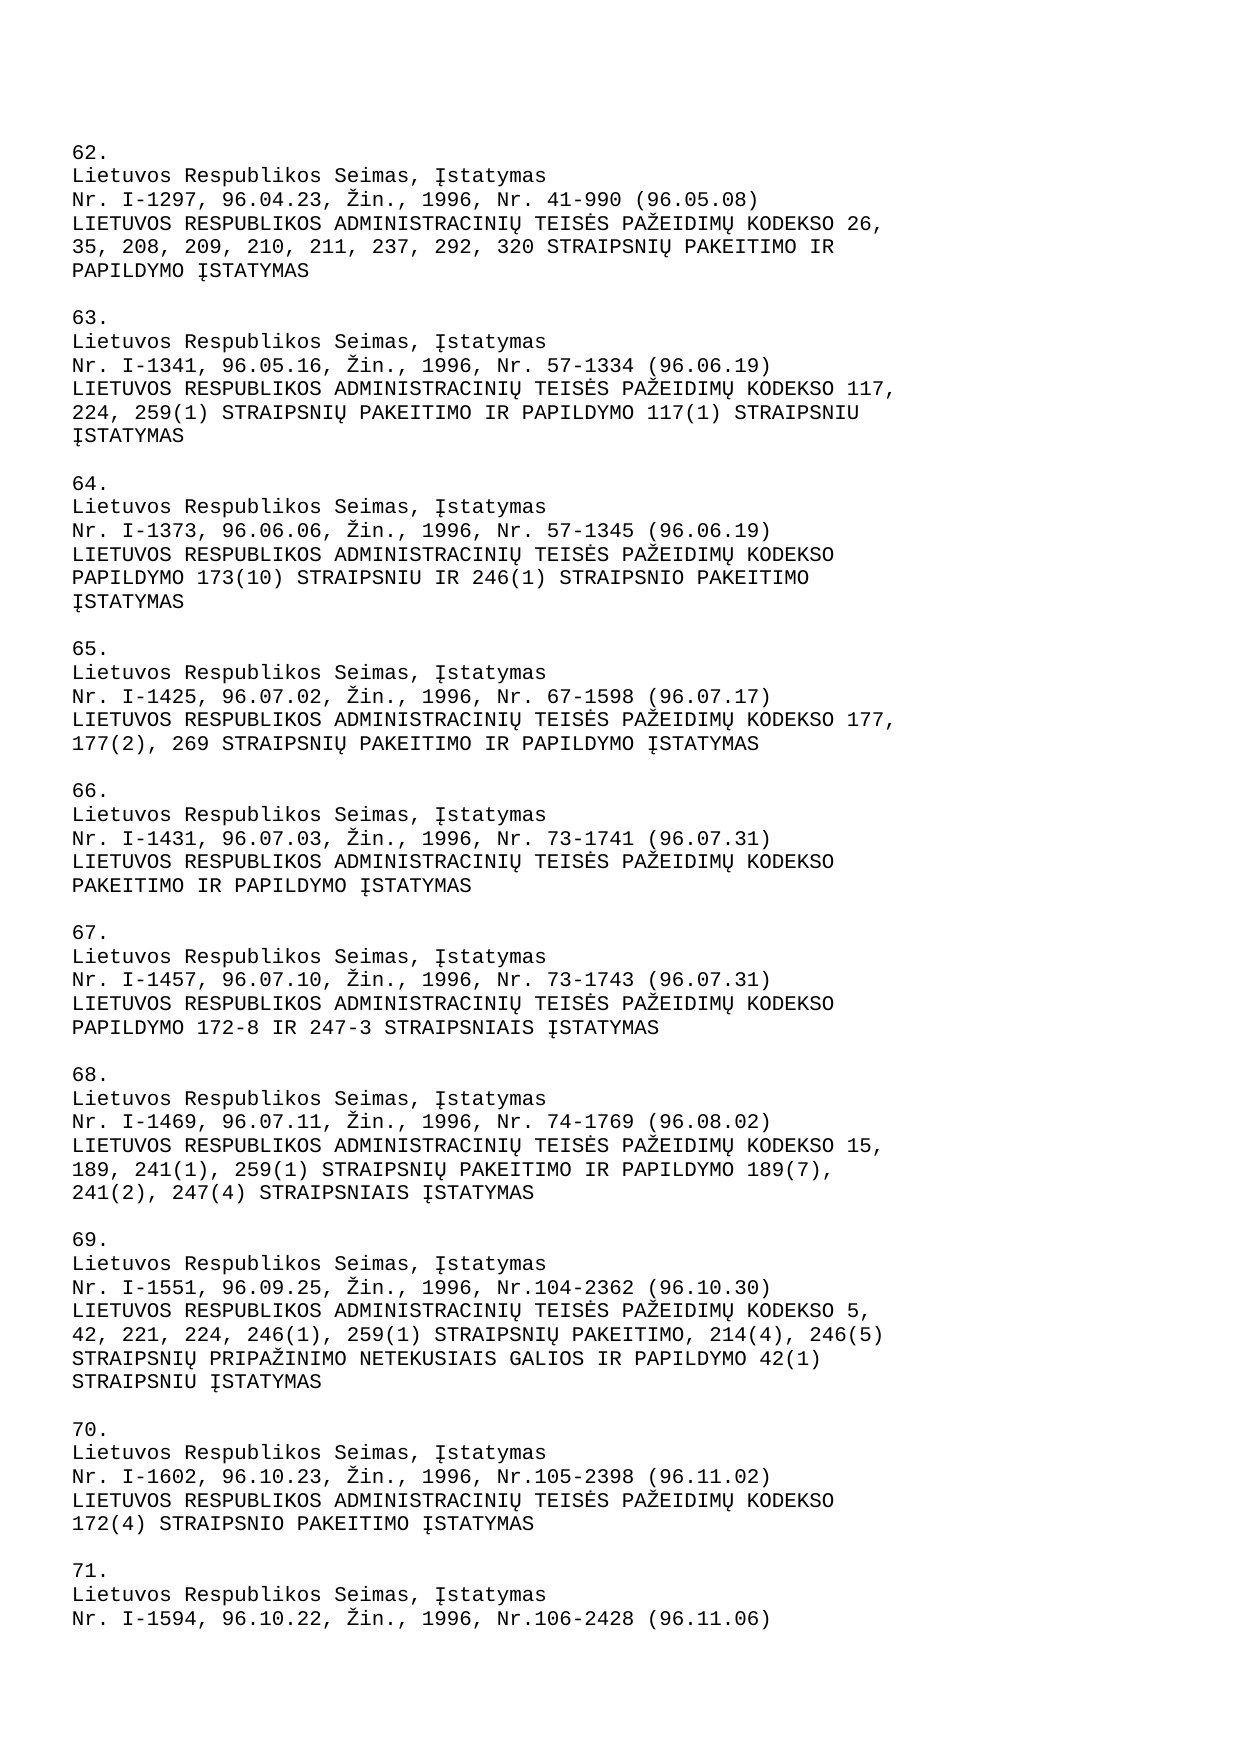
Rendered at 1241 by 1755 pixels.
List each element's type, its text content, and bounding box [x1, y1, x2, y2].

text LIETUVOS RESPUBLIKOS ADMINISTRACINIŲ TEISĖS PAŽEIDIMŲ KODEKSO 26, [59, 213, 1122, 236]
text 69. [59, 1229, 1122, 1253]
text Lietuvos Respublikos Seimas, Įstatymas [59, 1253, 1122, 1277]
text 62. [59, 142, 1122, 165]
text 70. [59, 1419, 1122, 1442]
text 241(2), 247(4) STRAIPSNIAIS ĮSTATYMAS [59, 1182, 1122, 1206]
text 68. [59, 1064, 1122, 1088]
text Nr. I-1551, 96.09.25, Žin., 1996, Nr.104-2362 (96.10.30) [59, 1277, 1122, 1300]
text LIETUVOS RESPUBLIKOS ADMINISTRACINIŲ TEISĖS PAŽEIDIMŲ KODEKSO [59, 993, 1122, 1017]
text Nr. I-1602, 96.10.23, Žin., 1996, Nr.105-2398 (96.11.02) [59, 1466, 1122, 1489]
text ĮSTATYMAS [59, 591, 1122, 615]
text 42, 221, 224, 246(1), 259(1) STRAIPSNIŲ PAKEITIMO, 214(4), 246(5) [59, 1324, 1122, 1348]
text 66. [59, 780, 1122, 804]
text 172(4) STRAIPSNIO PAKEITIMO ĮSTATYMAS [59, 1513, 1122, 1537]
text LIETUVOS RESPUBLIKOS ADMINISTRACINIŲ TEISĖS PAŽEIDIMŲ KODEKSO 15, [59, 1135, 1122, 1158]
text 224, 259(1) STRAIPSNIŲ PAKEITIMO IR PAPILDYMO 117(1) STRAIPSNIU [59, 402, 1122, 426]
text LIETUVOS RESPUBLIKOS ADMINISTRACINIŲ TEISĖS PAŽEIDIMŲ KODEKSO [59, 1489, 1122, 1513]
text LIETUVOS RESPUBLIKOS ADMINISTRACINIŲ TEISĖS PAŽEIDIMŲ KODEKSO [59, 851, 1122, 875]
text Lietuvos Respublikos Seimas, Įstatymas [59, 804, 1122, 827]
text Nr. I-1469, 96.07.11, Žin., 1996, Nr. 74-1769 (96.08.02) [59, 1111, 1122, 1135]
text 35, 208, 209, 210, 211, 237, 292, 320 STRAIPSNIŲ PAKEITIMO IR [59, 236, 1122, 260]
text PAPILDYMO 173(10) STRAIPSNIU IR 246(1) STRAIPSNIO PAKEITIMO [59, 567, 1122, 591]
text Nr. I-1373, 96.06.06, Žin., 1996, Nr. 57-1345 (96.06.19) [59, 520, 1122, 544]
text Lietuvos Respublikos Seimas, Įstatymas [59, 1584, 1122, 1608]
text 189, 241(1), 259(1) STRAIPSNIŲ PAKEITIMO IR PAPILDYMO 189(7), [59, 1158, 1122, 1182]
text 63. [59, 307, 1122, 331]
text LIETUVOS RESPUBLIKOS ADMINISTRACINIŲ TEISĖS PAŽEIDIMŲ KODEKSO 117, [59, 378, 1122, 402]
text LIETUVOS RESPUBLIKOS ADMINISTRACINIŲ TEISĖS PAŽEIDIMŲ KODEKSO 5, [59, 1300, 1122, 1324]
text Nr. I-1457, 96.07.10, Žin., 1996, Nr. 73-1743 (96.07.31) [59, 969, 1122, 993]
text 177(2), 269 STRAIPSNIŲ PAKEITIMO IR PAPILDYMO ĮSTATYMAS [59, 733, 1122, 757]
text PAPILDYMO 172-8 IR 247-3 STRAIPSNIAIS ĮSTATYMAS [59, 1017, 1122, 1040]
text 67. [59, 922, 1122, 946]
text ĮSTATYMAS [59, 426, 1122, 449]
text STRAIPSNIŲ PRIPAŽINIMO NETEKUSIAIS GALIOS IR PAPILDYMO 42(1) [59, 1348, 1122, 1371]
text Nr. I-1425, 96.07.02, Žin., 1996, Nr. 67-1598 (96.07.17) [59, 686, 1122, 709]
text Nr. I-1297, 96.04.23, Žin., 1996, Nr. 41-990 (96.05.08) [59, 189, 1122, 213]
text PAKEITIMO IR PAPILDYMO ĮSTATYMAS [59, 875, 1122, 898]
text Lietuvos Respublikos Seimas, Įstatymas [59, 496, 1122, 520]
text Lietuvos Respublikos Seimas, Įstatymas [59, 946, 1122, 969]
text LIETUVOS RESPUBLIKOS ADMINISTRACINIŲ TEISĖS PAŽEIDIMŲ KODEKSO [59, 544, 1122, 567]
text Lietuvos Respublikos Seimas, Įstatymas [59, 1442, 1122, 1466]
text 71. [59, 1561, 1122, 1584]
text 65. [59, 638, 1122, 662]
text Nr. I-1431, 96.07.03, Žin., 1996, Nr. 73-1741 (96.07.31) [59, 827, 1122, 851]
text Lietuvos Respublikos Seimas, Įstatymas [59, 331, 1122, 354]
text LIETUVOS RESPUBLIKOS ADMINISTRACINIŲ TEISĖS PAŽEIDIMŲ KODEKSO 177, [59, 709, 1122, 733]
text Nr. I-1341, 96.05.16, Žin., 1996, Nr. 57-1334 (96.06.19) [59, 354, 1122, 378]
text PAPILDYMO ĮSTATYMAS [59, 260, 1122, 284]
text Lietuvos Respublikos Seimas, Įstatymas [59, 662, 1122, 686]
text 64. [59, 473, 1122, 496]
text Lietuvos Respublikos Seimas, Įstatymas [59, 1088, 1122, 1111]
text Nr. I-1594, 96.10.22, Žin., 1996, Nr.106-2428 (96.11.06) [59, 1608, 1122, 1631]
text STRAIPSNIU ĮSTATYMAS [59, 1371, 1122, 1395]
text Lietuvos Respublikos Seimas, Įstatymas [59, 165, 1122, 189]
